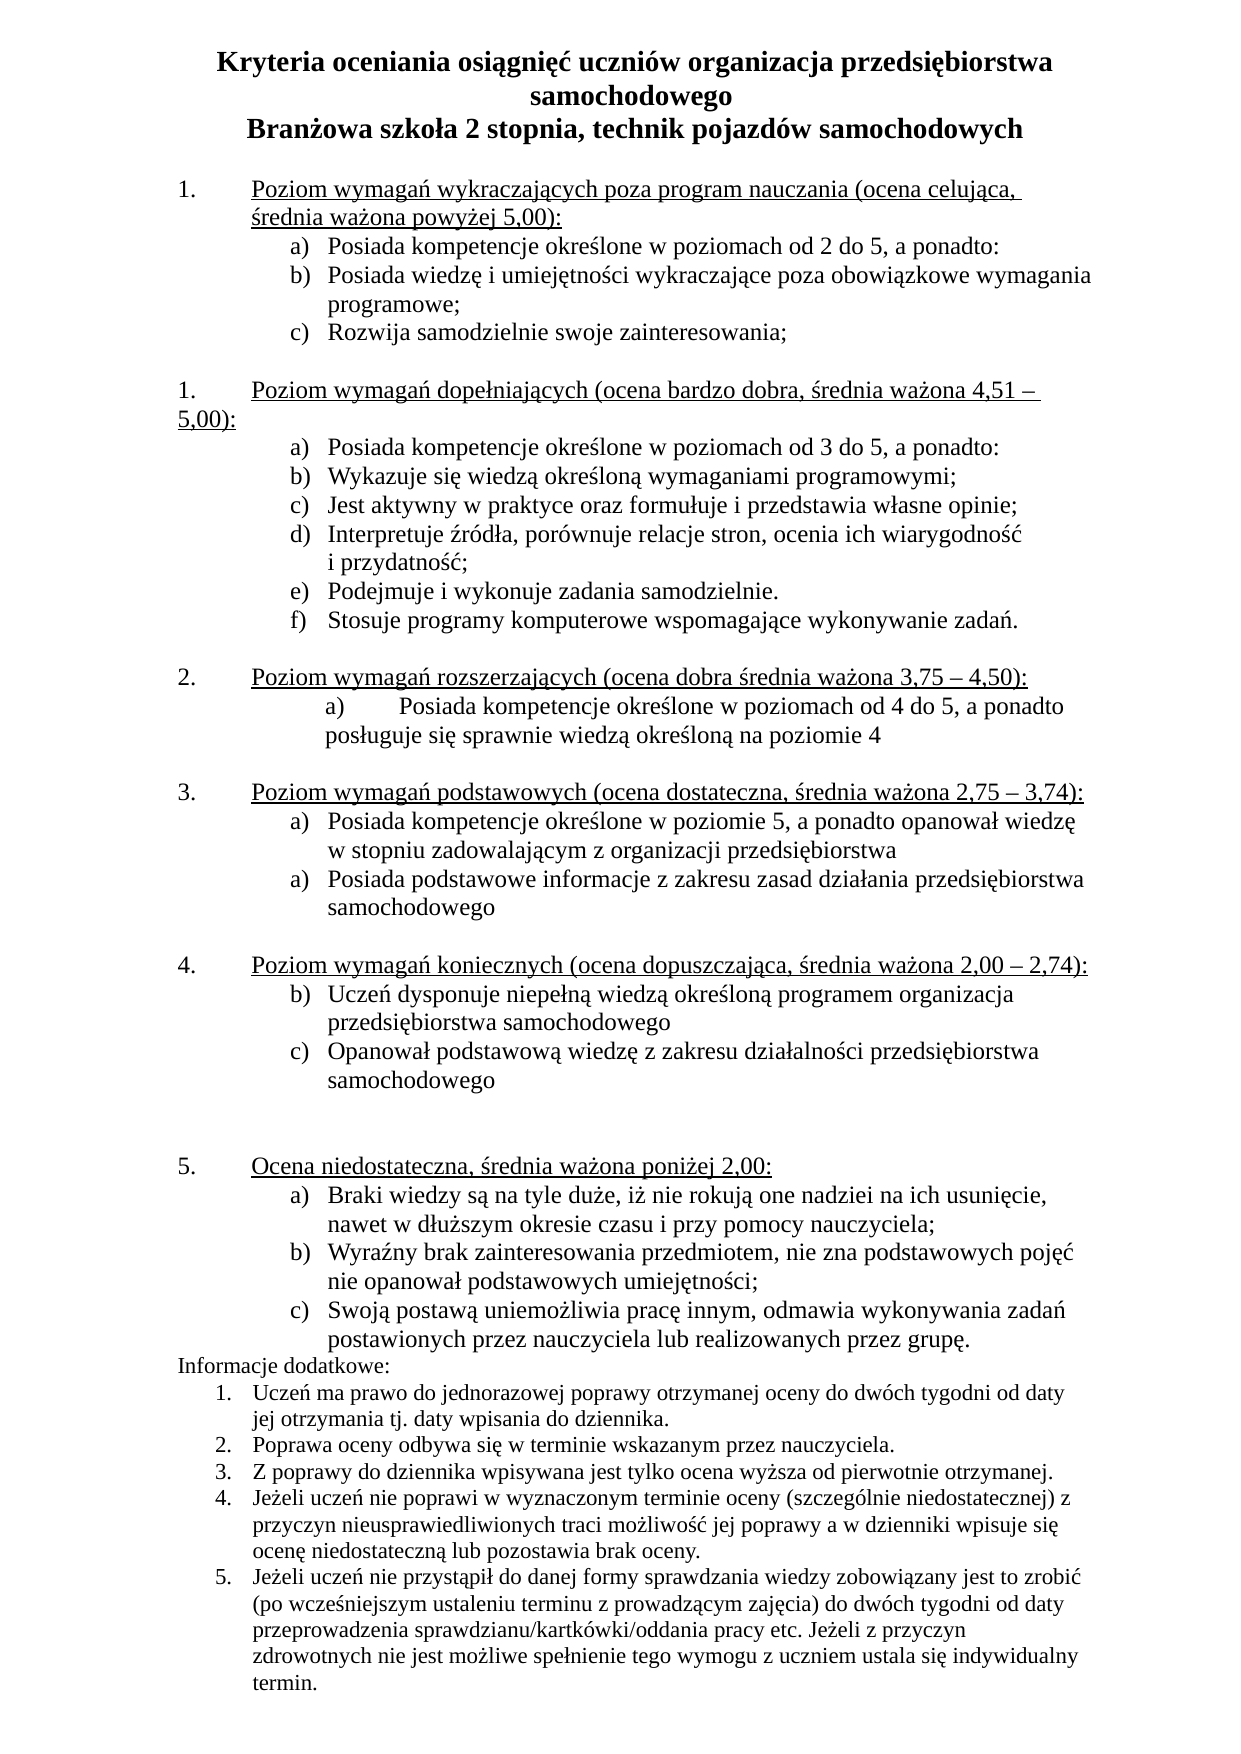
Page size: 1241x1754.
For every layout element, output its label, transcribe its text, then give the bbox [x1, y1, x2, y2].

list Posiada kompetencje określone w poziomach od 4 do 5, a ponadto posługuje się sprawnie wiedzą określoną na poziomie 4 [325, 691, 1092, 749]
list Poziom wymagań dopełniających (ocena bardzo dobra, średnia ważona 4,51 – 5,00): [177, 375, 1092, 432]
list Z poprawy do dziennika wpisywana jest tylko ocena wyższa od pierwotnie otrzymanej. [215, 1458, 1092, 1484]
list Poziom wymagań wykraczających poza program nauczania (ocena celująca, średnia ważona powyżej 5,00): [177, 174, 1092, 231]
list Posiada kompetencje określone w poziomie 5, a ponadto opanował wiedzę w stopniu zadowalającym z organizacji przedsiębiorstwa [290, 806, 1092, 864]
text Informacje dodatkowe: [177, 1352, 1092, 1379]
list Interpretuje źródła, porównuje relacje stron, ocenia ich wiarygodność i przydatność; [290, 519, 1092, 576]
list Swoją postawą uniemożliwia pracę innym, odmawia wykonywania zadań postawionych przez nauczyciela lub realizowanych przez grupę. [290, 1295, 1092, 1352]
list Uczeń ma prawo do jednorazowej poprawy otrzymanej oceny do dwóch tygodni od daty jej otrzymania tj. daty wpisania do dziennika. [215, 1379, 1092, 1432]
list Braki wiedzy są na tyle duże, iż nie rokują one nadziei na ich usunięcie, nawet w dłuższym okresie czasu i przy pomocy nauczyciela; [290, 1180, 1092, 1237]
text Kryteria oceniania osiągnięć uczniów organizacja przedsiębiorstwa samochodowego Branżowa szkoła 2 stopnia, technik pojazdów samochodowych [177, 44, 1092, 145]
list Poziom wymagań koniecznych (ocena dopuszczająca, średnia ważona 2,00 – 2,74): [177, 950, 1092, 979]
list Poziom wymagań rozszerzających (ocena dobra średnia ważona 3,75 – 4,50): [177, 662, 1092, 691]
list Stosuje programy komputerowe wspomagające wykonywanie zadań. [290, 605, 1092, 634]
list Jeżeli uczeń nie przystąpił do danej formy sprawdzania wiedzy zobowiązany jest to zrobić (po wcześniejszym ustaleniu terminu z prowadzącym zajęcia) do dwóch tygodni od daty przeprowadzenia sprawdzianu/kartkówki/oddania pracy etc. Jeżeli z przyczyn zdrowotnych nie jest możliwe spełnienie tego wymogu z uczniem ustala się indywidualny termin. [215, 1563, 1092, 1695]
list Posiada kompetencje określone w poziomach od 3 do 5, a ponadto: [290, 432, 1092, 461]
list Opanował podstawową wiedzę z zakresu działalności przedsiębiorstwa samochodowego [290, 1036, 1092, 1094]
list Uczeń dysponuje niepełną wiedzą określoną programem organizacja przedsiębiorstwa samochodowego [290, 979, 1092, 1036]
list Jeżeli uczeń nie poprawi w wyznaczonym terminie oceny (szczególnie niedostatecznej) z przyczyn nieusprawiedliwionych traci możliwość jej poprawy a w dzienniki wpisuje się ocenę niedostateczną lub pozostawia brak oceny. [215, 1484, 1092, 1563]
list Wykazuje się wiedzą określoną wymaganiami programowymi; [290, 461, 1092, 490]
list Jest aktywny w praktyce oraz formułuje i przedstawia własne opinie; [290, 490, 1092, 519]
list Wyraźny brak zainteresowania przedmiotem, nie zna podstawowych pojęć nie opanował podstawowych umiejętności; [290, 1237, 1092, 1295]
list Posiada kompetencje określone w poziomach od 2 do 5, a ponadto: [290, 231, 1092, 260]
list Ocena niedostateczna, średnia ważona poniżej 2,00: [177, 1151, 1092, 1180]
list Posiada podstawowe informacje z zakresu zasad działania przedsiębiorstwa samochodowego [290, 864, 1092, 921]
list Posiada wiedzę i umiejętności wykraczające poza obowiązkowe wymagania programowe; [290, 260, 1092, 317]
list Poprawa oceny odbywa się w terminie wskazanym przez nauczyciela. [215, 1432, 1092, 1458]
list Podejmuje i wykonuje zadania samodzielnie. [290, 576, 1092, 605]
list Poziom wymagań podstawowych (ocena dostateczna, średnia ważona 2,75 – 3,74): [177, 777, 1092, 806]
list Rozwija samodzielnie swoje zainteresowania; [290, 317, 1092, 346]
